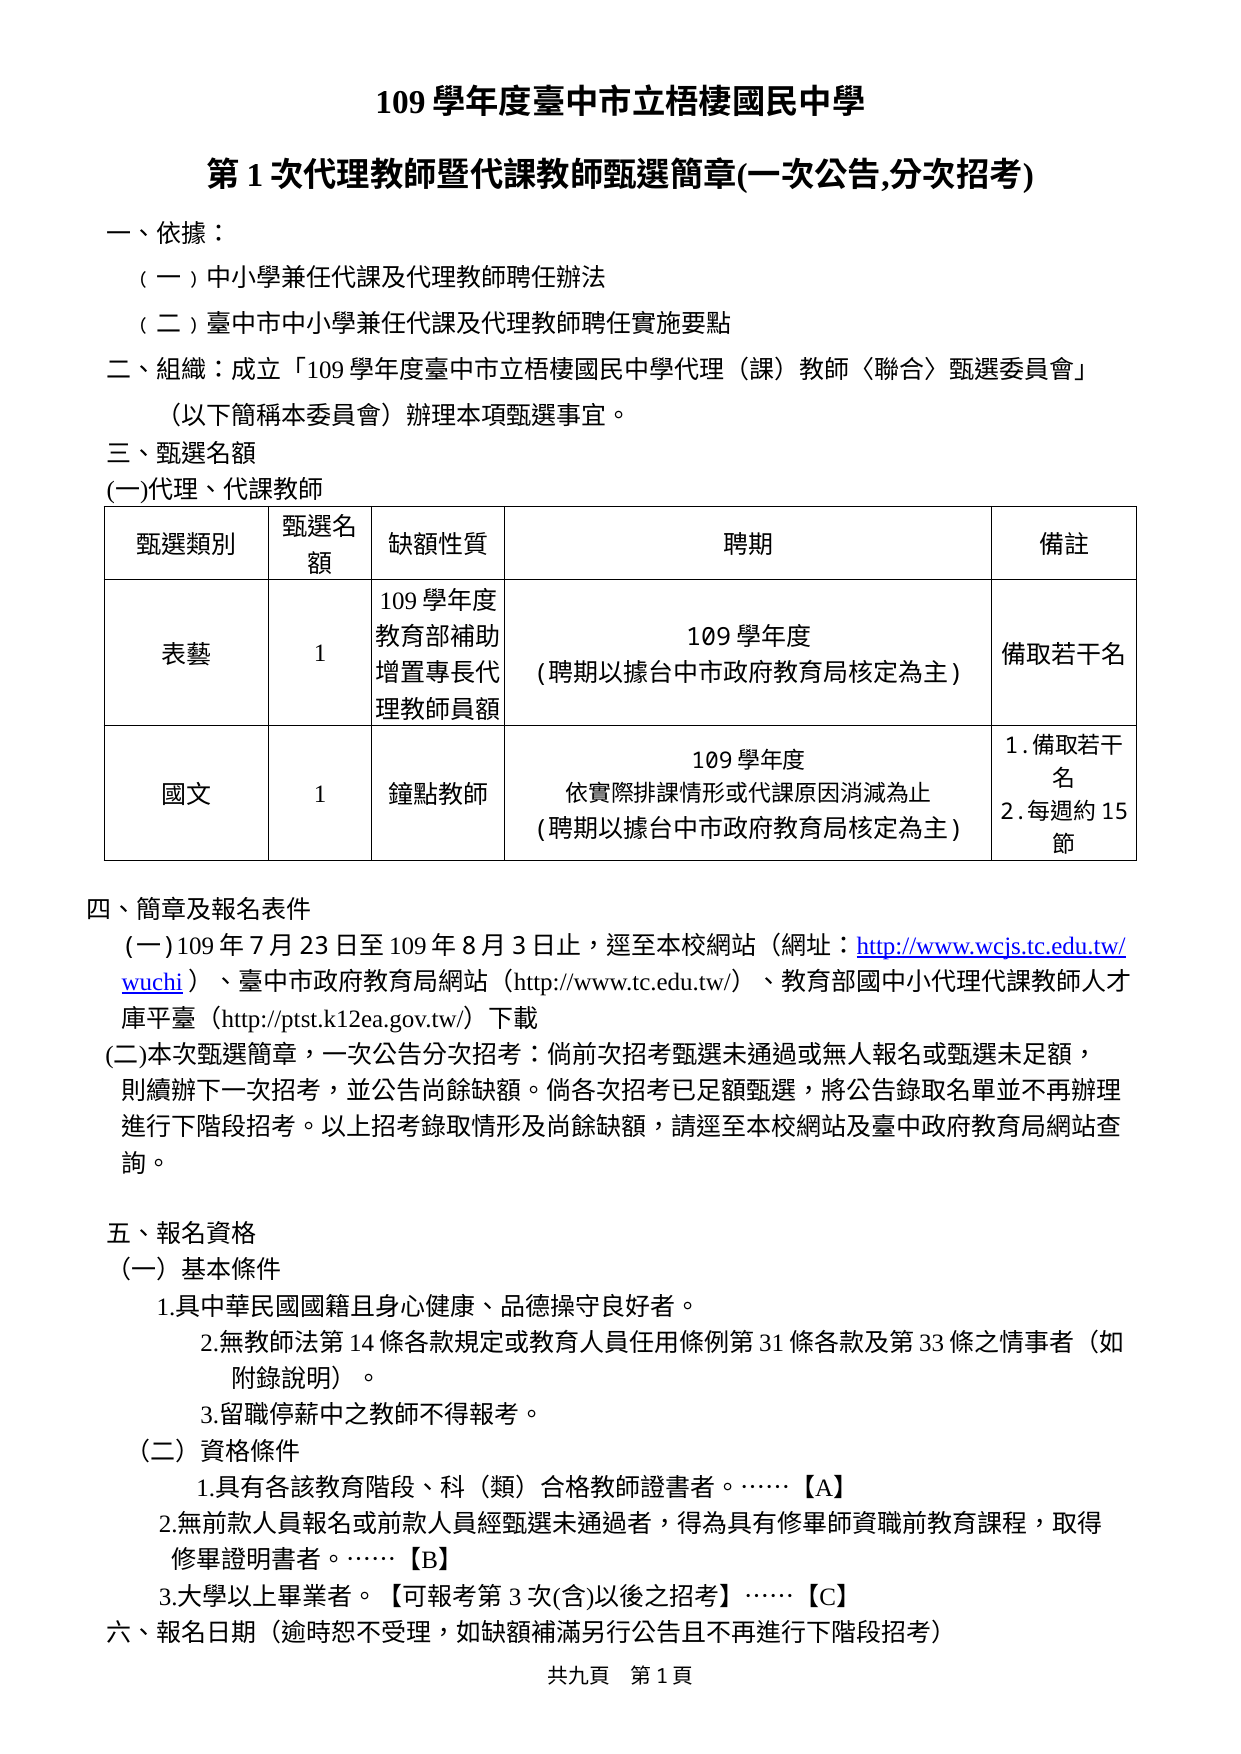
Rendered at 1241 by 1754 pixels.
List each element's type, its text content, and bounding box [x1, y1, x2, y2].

table_cell 109學年度 依實際排課情形或代課原因消減為止 (聘期以據台中市政府教育局核定為主) [505, 726, 991, 859]
text 二、組織：成立「109學年度臺中市立梧棲國民中學代理（課）教師〈聯合〉甄選委員會」（以下簡稱本委員會）辦理本項甄選事宜。 [106, 342, 1134, 433]
text 六、報名日期（逾時恕不受理，如缺額補滿另行公告且不再進行下階段招考） [106, 1612, 1134, 1648]
table_header 聘期 [505, 507, 991, 579]
table_header 甄選名額 [269, 507, 371, 579]
table_cell 備取若干名 [992, 580, 1136, 725]
text ﹙二﹚臺中市中小學兼任代課及代理教師聘任實施要點 [131, 296, 1134, 342]
text 修畢證明書者。……【B】 [121, 1540, 1134, 1576]
text 2.無教師法第14條各款規定或教育人員任用條例第31條各款及第33條之情事者（如附錄說明）。 [194, 1322, 1134, 1395]
table_header 缺額性質 [372, 507, 504, 579]
text 109學年度臺中市立梧棲國民中學 [106, 75, 1134, 123]
text (二)本次甄選簡章，一次公告分次招考：倘前次招考甄選未通過或無人報名或甄選未足額， 則續辦下一次招考，並公告尚餘缺額。倘各次招考已足額甄選，將公告錄取名單並不再辦理進行下階段招考。以上招考錄取情形及尚餘缺額，請逕至本校網站及臺中政府教育局網站查詢。 [86, 1034, 1134, 1179]
text 四、簡章及報名表件 (一)109年7月23日至109年8月3日止，逕至本校網站（網址：http://www.wcjs.tc.edu.tw/wuchi ）、臺中市政府教育局網站（http://www.tc.edu.tw/）、教育部國中小代理代課教師人才庫平臺（http://ptst.k12ea.gov.tw/）下載 [86, 889, 1134, 1034]
table_cell 國文 [105, 726, 268, 859]
table_cell 109學年度教育部補助增置專長代理教師員額 [372, 580, 504, 725]
text 3.大學以上畢業者。【可報考第 3 次(含)以後之招考】……【C】 [121, 1576, 1134, 1612]
text 三、甄選名額 [106, 433, 1134, 469]
table_cell 1 [269, 580, 371, 725]
text 五、報名資格 [106, 1213, 1134, 1250]
text 第1次代理教師暨代課教師甄選簡章(一次公告,分次招考) [106, 148, 1134, 196]
text 1.具有各該教育階段、科（類）合格教師證書者。……【A】 [121, 1467, 1134, 1503]
text 3.留職停薪中之教師不得報考。 [194, 1395, 1134, 1431]
table_cell 1 [269, 726, 371, 859]
table_cell 1.備取若干名 2.每週約15 節 [992, 726, 1136, 859]
text （一）基本條件 [106, 1250, 1134, 1286]
table_cell 表藝 [105, 580, 268, 725]
table_header 甄選類別 [105, 507, 268, 579]
text 1.具中華民國國籍且身心健康、品德操守良好者。 [106, 1286, 1134, 1322]
text ﹙一﹚中小學兼任代課及代理教師聘任辦法 [131, 250, 1134, 296]
text 2.無前款人員報名或前款人員經甄選未通過者，得為具有修畢師資職前教育課程，取得 [121, 1503, 1134, 1540]
text 一、依據： [106, 214, 1134, 250]
text （二）資格條件 [106, 1431, 1134, 1467]
table_header 備註 [992, 507, 1136, 579]
text (一)代理、代課教師 [106, 469, 1134, 506]
table_cell 鐘點教師 [372, 726, 504, 859]
table_cell 109學年度 (聘期以據台中市政府教育局核定為主) [505, 580, 991, 725]
